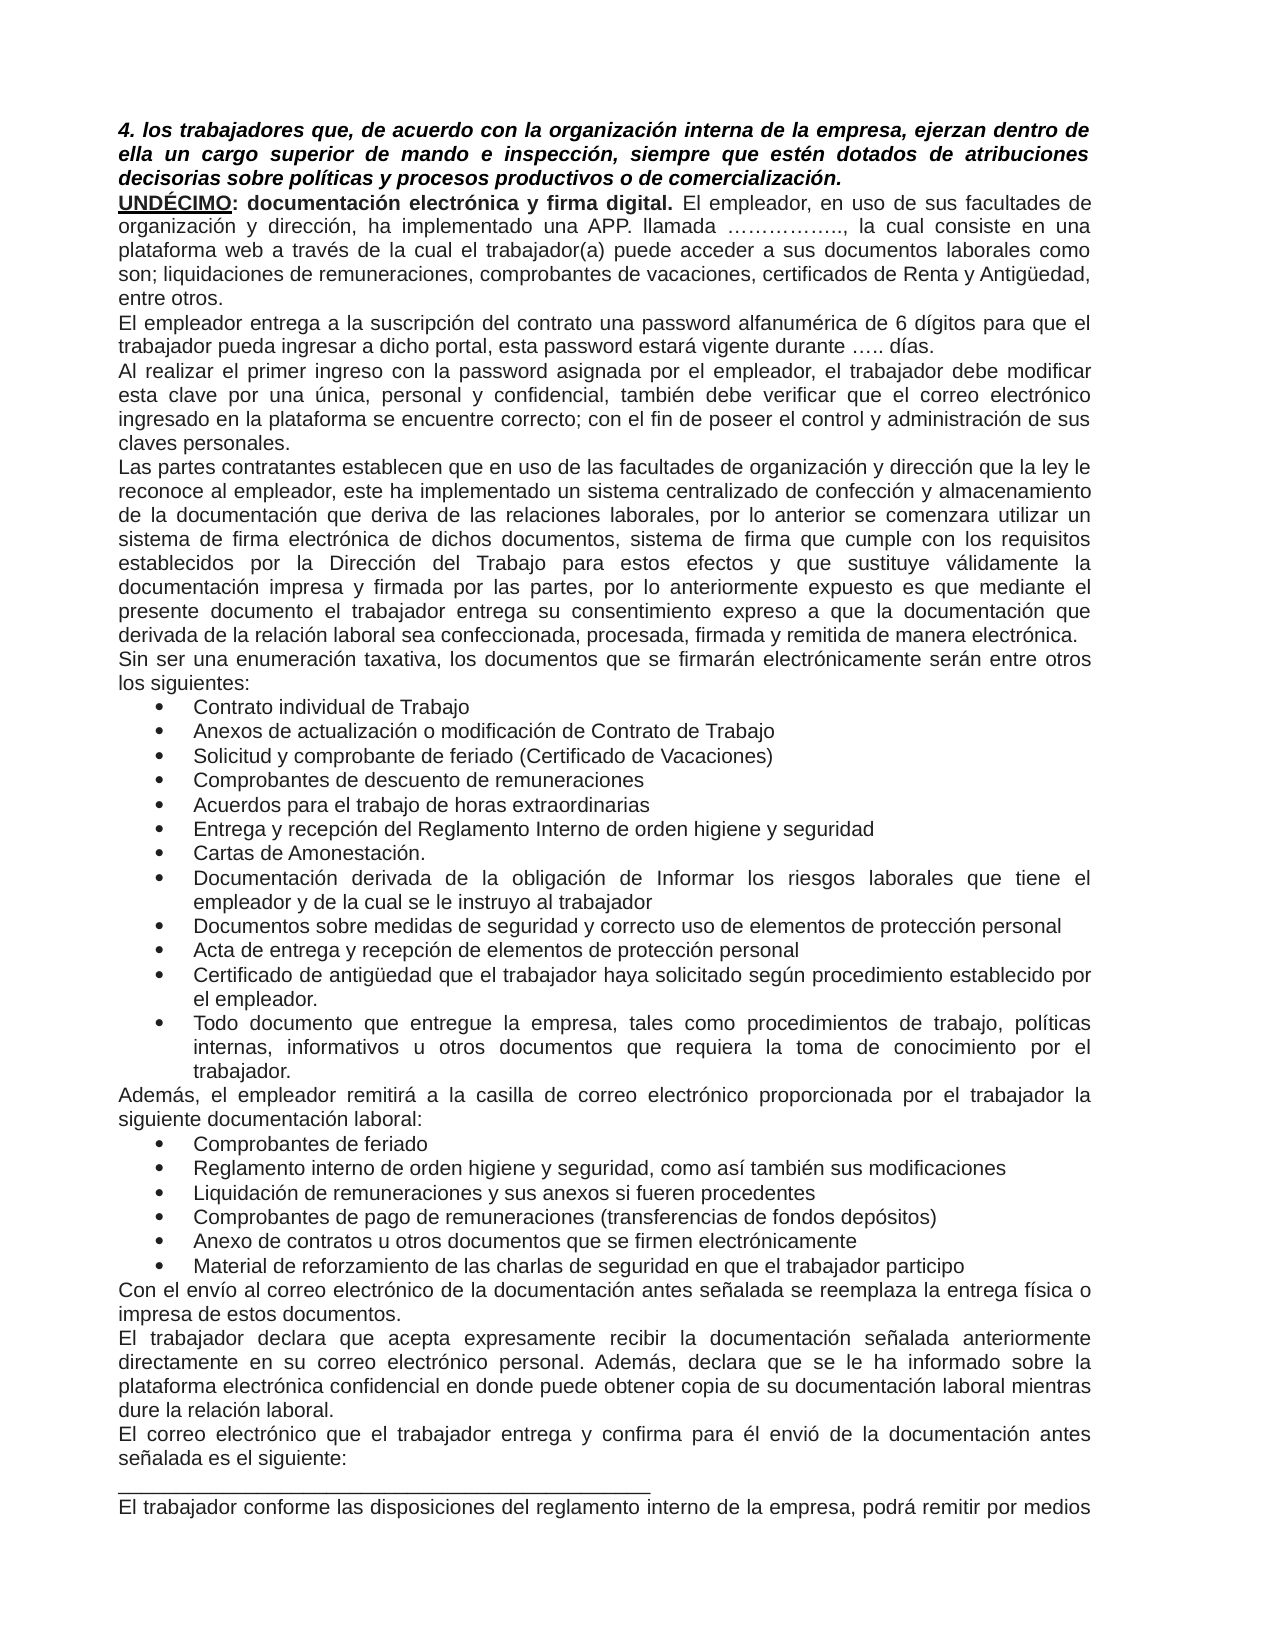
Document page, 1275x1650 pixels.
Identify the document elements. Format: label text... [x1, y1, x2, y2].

list Acuerdos para el trabajo de horas extraordinarias [156, 792, 1093, 817]
text ______________________________________________ [118, 1470, 1093, 1494]
list Documentación derivada de la obligación de Informar los riesgos laborales que tiene el empleador y de la cual se le instruyo al trabajador [156, 866, 1093, 914]
list Comprobantes de feriado [156, 1132, 1093, 1156]
text Con el envío al correo electrónico de la documentación antes señalada se reemplaza la entrega física o impresa de estos documentos. [118, 1278, 1093, 1326]
list Entrega y recepción del Reglamento Interno de orden higiene y seguridad [156, 817, 1093, 841]
list Reglamento interno de orden higiene y seguridad, como así también sus modificaciones [156, 1156, 1093, 1180]
list Documentos sobre medidas de seguridad y correcto uso de elementos de protección personal [156, 914, 1093, 938]
text 4. los trabajadores que, de acuerdo con la organización interna de la empresa, ejerzan dentro de ella un cargo superior de mando e inspección, siempre que estén dotados de atribuciones decisorias sobre políticas y procesos productivos o de comercialización. [118, 118, 1093, 190]
text El trabajador declara que acepta expresamente recibir la documentación señalada anteriormente directamente en su correo electrónico personal. Además, declara que se le ha informado sobre la plataforma electrónica confidencial en donde puede obtener copia de su documentación laboral mientras dure la relación laboral. [118, 1326, 1093, 1422]
text El trabajador conforme las disposiciones del reglamento interno de la empresa, podrá remitir por medios [118, 1495, 1093, 1519]
list Comprobantes de descuento de remuneraciones [156, 768, 1093, 792]
list Certificado de antigüedad que el trabajador haya solicitado según procedimiento establecido por el empleador. [156, 963, 1093, 1011]
text Las partes contratantes establecen que en uso de las facultades de organización y dirección que la ley le reconoce al empleador, este ha implementado un sistema centralizado de confección y almacenamiento de la documentación que deriva de las relaciones laborales, por lo anterior se comenzara utilizar un sistema de firma electrónica de dichos documentos, sistema de firma que cumple con los requisitos establecidos por la Dirección del Trabajo para estos efectos y que sustituye válidamente la documentación impresa y firmada por las partes, por lo anteriormente expuesto es que mediante el presente documento el trabajador entrega su consentimiento expreso a que la documentación que derivada de la relación laboral sea confeccionada, procesada, firmada y remitida de manera electrónica. [118, 455, 1093, 646]
list Contrato individual de Trabajo [156, 695, 1093, 719]
text Al realizar el primer ingreso con la password asignada por el empleador, el trabajador debe modificar esta clave por una única, personal y confidencial, también debe verificar que el correo electrónico ingresado en la plataforma se encuentre correcto; con el fin de poseer el control y administración de sus claves personales. [118, 359, 1093, 454]
text El correo electrónico que el trabajador entrega y confirma para él envió de la documentación antes señalada es el siguiente: [118, 1422, 1093, 1470]
text Sin ser una enumeración taxativa, los documentos que se firmarán electrónicamente serán entre otros los siguientes: [118, 647, 1093, 695]
list Solicitud y comprobante de feriado (Certificado de Vacaciones) [156, 744, 1093, 768]
list Comprobantes de pago de remuneraciones (transferencias de fondos depósitos) [156, 1205, 1093, 1229]
text Además, el empleador remitirá a la casilla de correo electrónico proporcionada por el trabajador la siguiente documentación laboral: [118, 1083, 1093, 1131]
list Anexos de actualización o modificación de Contrato de Trabajo [156, 719, 1093, 743]
list Anexo de contratos u otros documentos que se firmen electrónicamente [156, 1229, 1093, 1253]
list Todo documento que entregue la empresa, tales como procedimientos de trabajo, políticas internas, informativos u otros documentos que requiera la toma de conocimiento por el trabajador. [156, 1011, 1093, 1083]
list Liquidación de remuneraciones y sus anexos si fueren procedentes [156, 1180, 1093, 1204]
text El empleador entrega a la suscripción del contrato una password alfanumérica de 6 dígitos para que el trabajador pueda ingresar a dicho portal, esta password estará vigente durante ….. días. [118, 310, 1093, 358]
list Cartas de Amonestación. [156, 841, 1093, 865]
list Acta de entrega y recepción de elementos de protección personal [156, 938, 1093, 962]
list Material de reforzamiento de las charlas de seguridad en que el trabajador participo [156, 1253, 1093, 1277]
text UNDÉCIMO: documentación electrónica y firma digital. El empleador, en uso de sus facultades de organización y dirección, ha implementado una APP. llamada …………….., la cual consiste en una plataforma web a través de la cual el trabajador(a) puede acceder a sus documentos laborales como son; liquidaciones de remuneraciones, comprobantes de vacaciones, certificados de Renta y Antigüedad, entre otros. [118, 190, 1093, 310]
